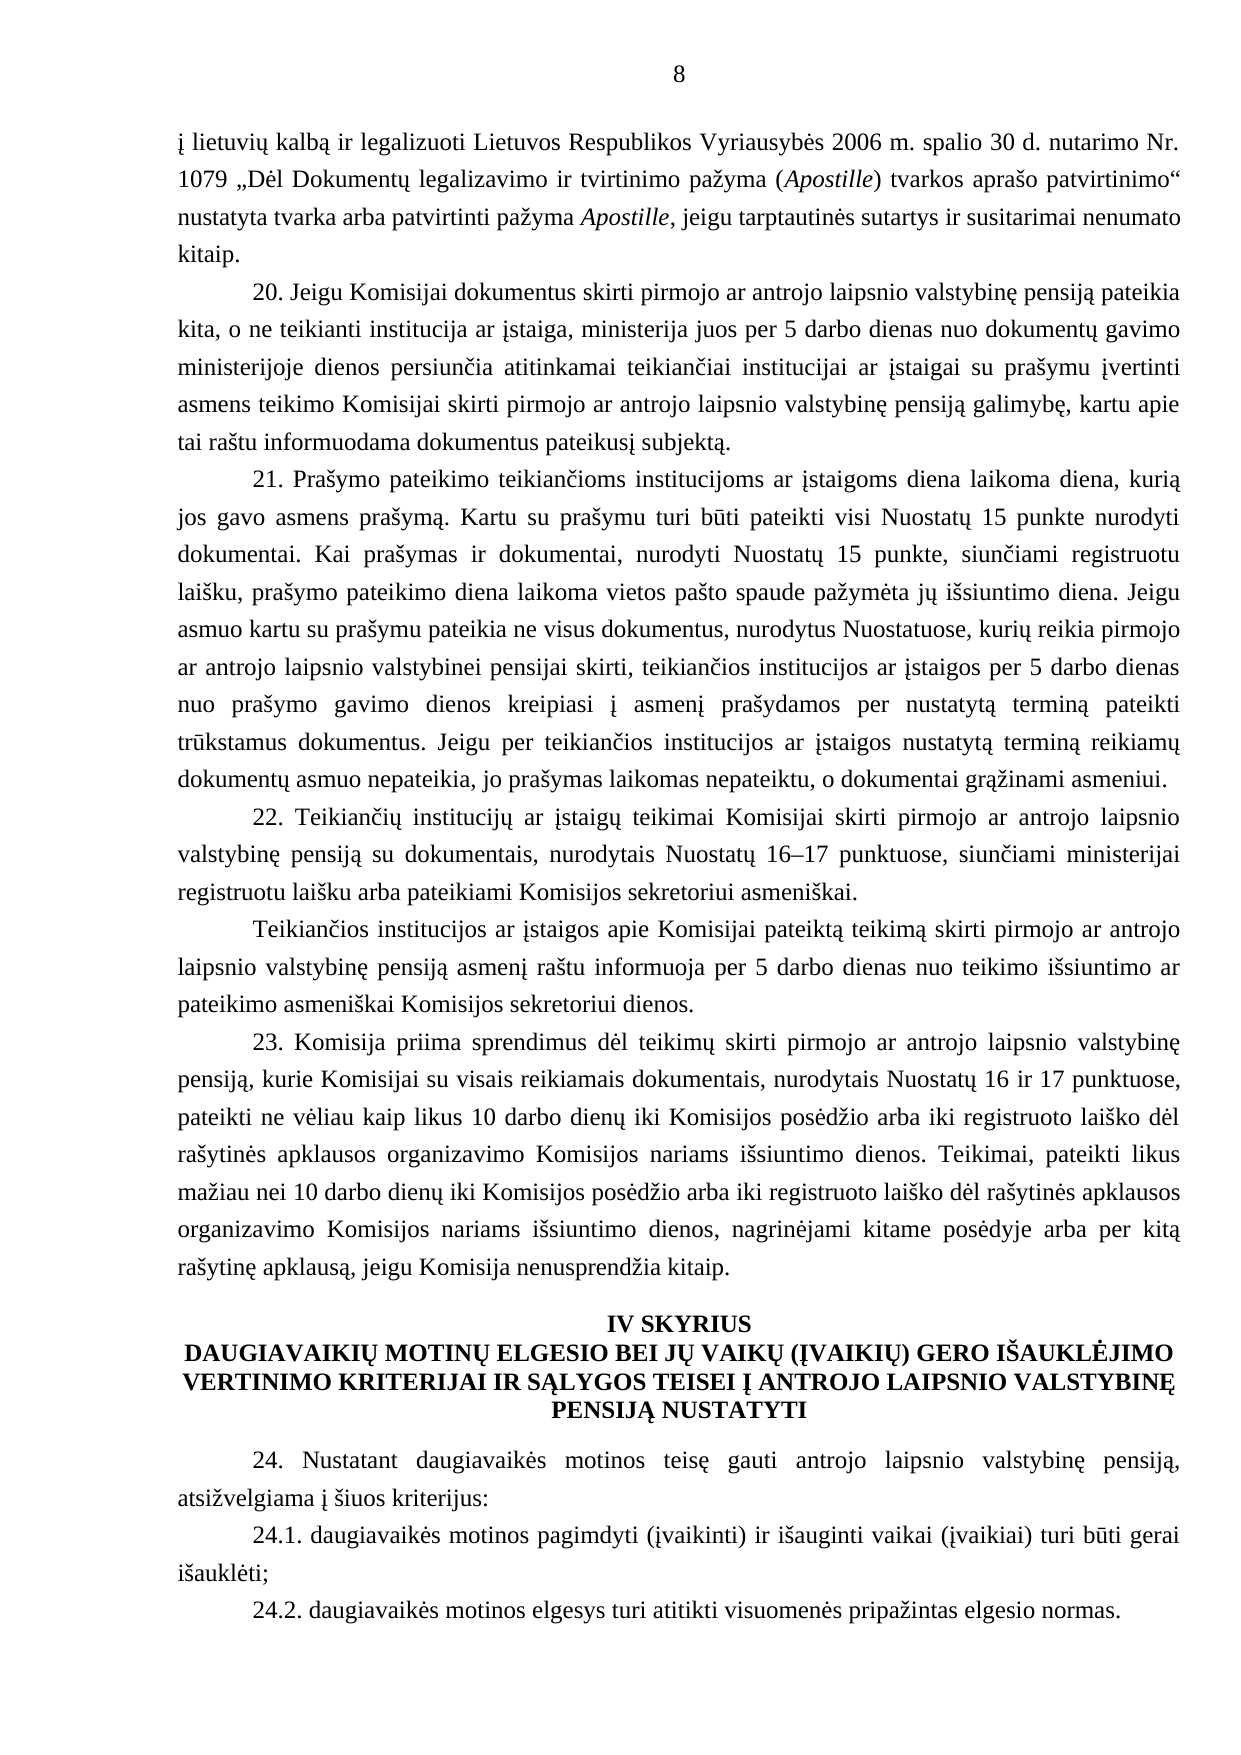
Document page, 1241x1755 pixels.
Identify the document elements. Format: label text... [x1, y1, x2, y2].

text 20. Jeigu Komisijai dokumentus skirti pirmojo ar antrojo laipsnio valstybinę pensiją pateikia kita, o ne teikianti institucija ar įstaiga, ministerija juos per 5 darbo dienas nuo dokumentų gavimo ministerijoje dienos persiunčia atitinkamai teikiančiai institucijai ar įstaigai su prašymu įvertinti asmens teikimo Komisijai skirti pirmojo ar antrojo laipsnio valstybinę pensiją galimybę, kartu apie tai raštu informuodama dokumentus pateikusį subjektą. [177, 268, 1181, 456]
text 22. Teikiančių institucijų ar įstaigų teikimai Komisijai skirti pirmojo ar antrojo laipsnio valstybinę pensiją su dokumentais, nurodytais Nuostatų 16–17 punktuose, siunčiami ministerijai registruotu laišku arba pateikiami Komisijos sekretoriui asmeniškai. [177, 793, 1181, 906]
text 24. Nustatant daugiavaikės motinos teisę gauti antrojo laipsnio valstybinę pensiją, atsižvelgiama į šiuos kriterijus: [177, 1436, 1181, 1511]
text 24.1. daugiavaikės motinos pagimdyti (įvaikinti) ir išauginti vaikai (įvaikiai) turi būti gerai išauklėti; [177, 1511, 1181, 1586]
text 24.2. daugiavaikės motinos elgesys turi atitikti visuomenės pripažintas elgesio normas. [177, 1586, 1181, 1624]
text DAUGIAVAIKIŲ MOTINŲ ELGESIO BEI JŲ VAIKŲ (ĮVAIKIŲ) GERO IŠAUKLĖJIMO VERTINIMO KRITERIJAI IR SĄLYGOS TEISEI Į ANTROJO LAIPSNIO VALSTYBINĘ PENSIJĄ NUSTATYTI [177, 1338, 1181, 1424]
text į lietuvių kalbą ir legalizuoti Lietuvos Respublikos Vyriausybės 2006 m. spalio 30 d. nutarimo Nr. 1079 „Dėl Dokumentų legalizavimo ir tvirtinimo pažyma (Apostille) tvarkos aprašo patvirtinimo“ nustatyta tvarka arba patvirtinti pažyma Apostille, jeigu tarptautinės sutartys ir susitarimai nenumato kitaip. [177, 118, 1181, 268]
text IV SKYRIUS [177, 1309, 1181, 1338]
text 23. Komisija priima sprendimus dėl teikimų skirti pirmojo ar antrojo laipsnio valstybinę pensiją, kurie Komisijai su visais reikiamais dokumentais, nurodytais Nuostatų 16 ir 17 punktuose, pateikti ne vėliau kaip likus 10 darbo dienų iki Komisijos posėdžio arba iki registruoto laiško dėl rašytinės apklausos organizavimo Komisijos nariams išsiuntimo dienos. Teikimai, pateikti likus mažiau nei 10 darbo dienų iki Komisijos posėdžio arba iki registruoto laiško dėl rašytinės apklausos organizavimo Komisijos nariams išsiuntimo dienos, nagrinėjami kitame posėdyje arba per kitą rašytinę apklausą, jeigu Komisija nenusprendžia kitaip. [177, 1018, 1181, 1281]
text 21. Prašymo pateikimo teikiančioms institucijoms ar įstaigoms diena laikoma diena, kurią jos gavo asmens prašymą. Kartu su prašymu turi būti pateikti visi Nuostatų 15 punkte nurodyti dokumentai. Kai prašymas ir dokumentai, nurodyti Nuostatų 15 punkte, siunčiami registruotu laišku, prašymo pateikimo diena laikoma vietos pašto spaude pažymėta jų išsiuntimo diena. Jeigu asmuo kartu su prašymu pateikia ne visus dokumentus, nurodytus Nuostatuose, kurių reikia pirmojo ar antrojo laipsnio valstybinei pensijai skirti, teikiančios institucijos ar įstaigos per 5 darbo dienas nuo prašymo gavimo dienos kreipiasi į asmenį prašydamos per nustatytą terminą pateikti trūkstamus dokumentus. Jeigu per teikiančios institucijos ar įstaigos nustatytą terminą reikiamų dokumentų asmuo nepateikia, jo prašymas laikomas nepateiktu, o dokumentai grąžinami asmeniui. [177, 456, 1181, 793]
text Teikiančios institucijos ar įstaigos apie Komisijai pateiktą teikimą skirti pirmojo ar antrojo laipsnio valstybinę pensiją asmenį raštu informuoja per 5 darbo dienas nuo teikimo išsiuntimo ar pateikimo asmeniškai Komisijos sekretoriui dienos. [177, 906, 1181, 1018]
